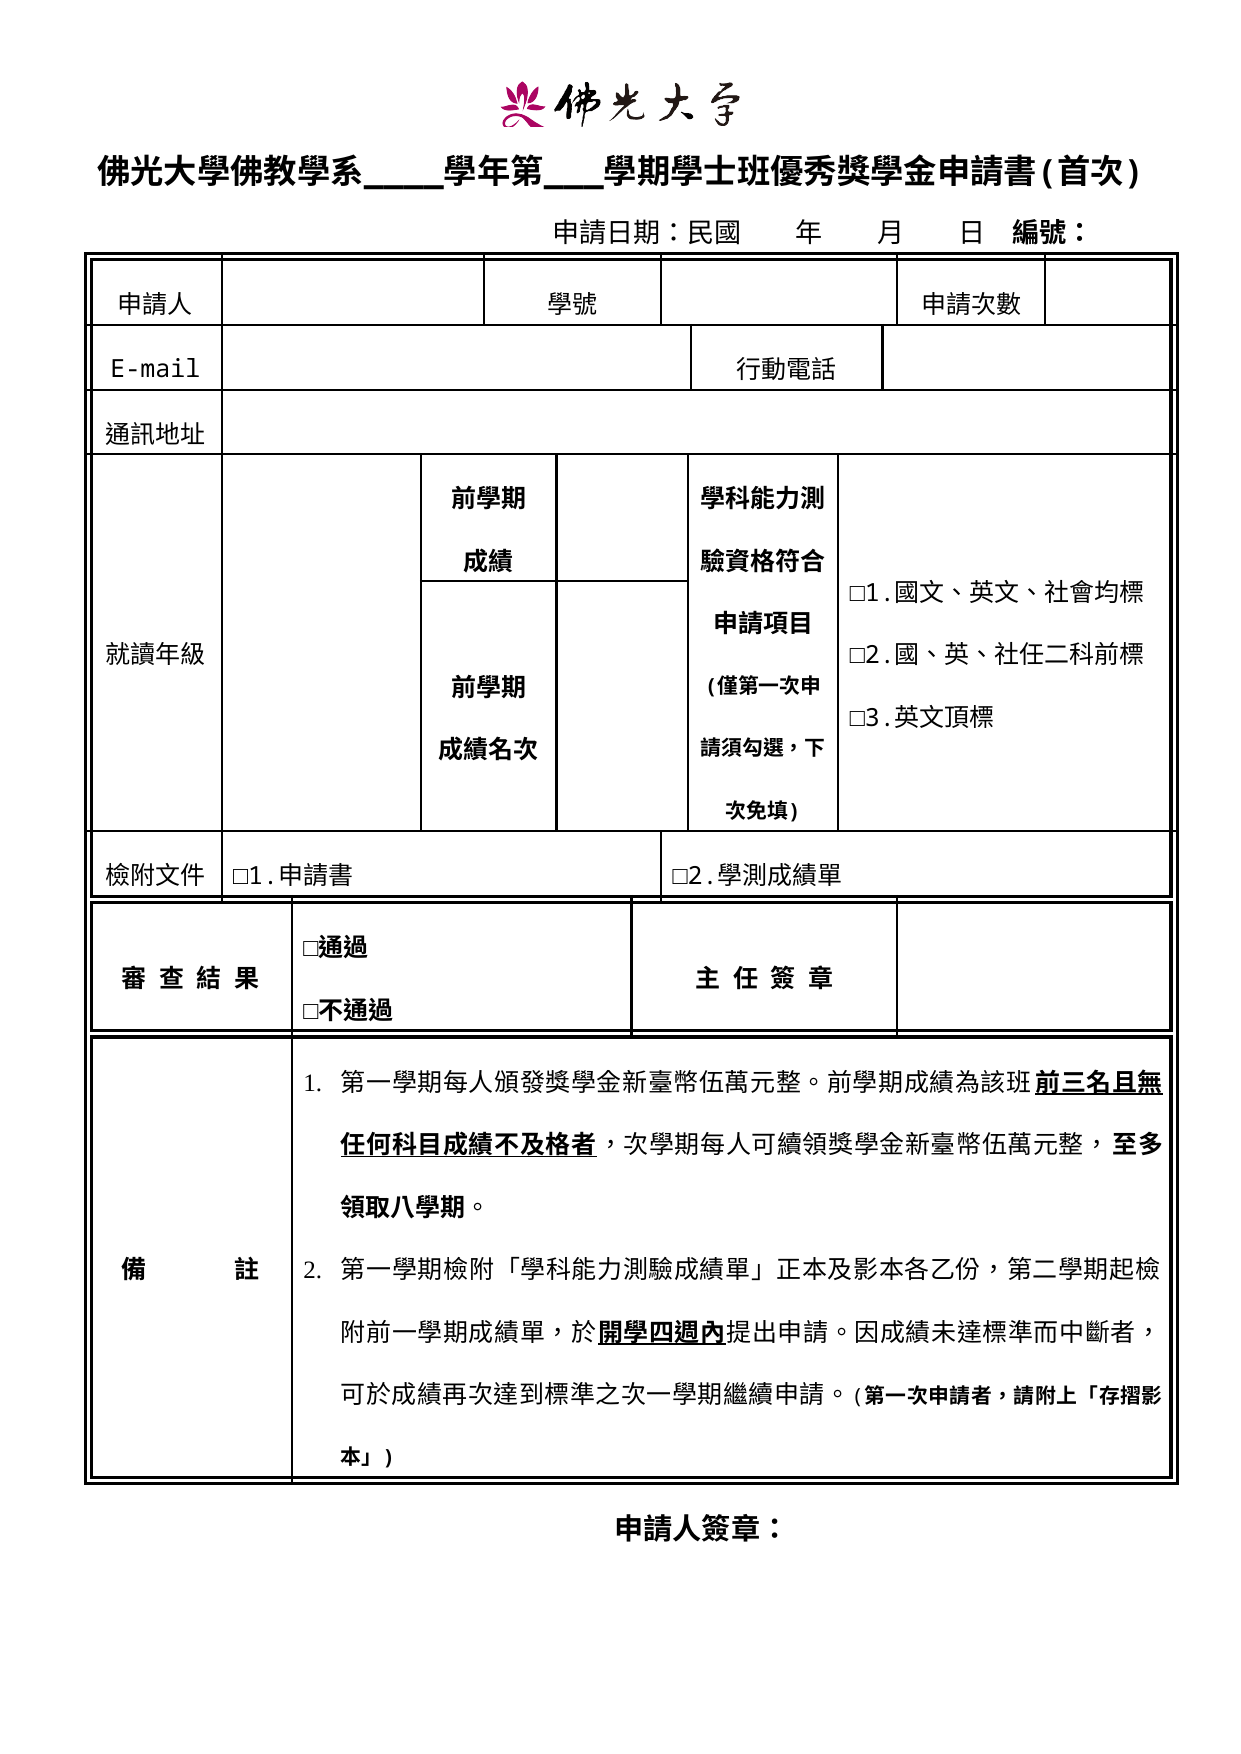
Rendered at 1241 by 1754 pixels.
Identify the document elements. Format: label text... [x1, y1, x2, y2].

table_cell 學科能力測驗資格符合申請項目 (僅第一次申請須勾選，下次免填) [689, 455, 837, 830]
table_cell E-mail [93, 326, 221, 388]
table_cell [558, 455, 687, 580]
table_cell □通過 □不通過 [293, 904, 630, 1029]
table_cell 第一學期每人頒發獎學金新臺幣伍萬元整。前學期成績為該班前三名且無任何科目成績不及格者，次學期每人可續領獎學金新臺幣伍萬元整，至多領取八學期。 第一學期檢附「學科能力測驗成績單」正本及影本各乙份，第二學期起檢附前一學期成績單，於開學四週內提出申請。因成績未達標準而中斷者，可於成績再次達到標準之次一學期繼續申請。(第一次申請者，請附上「存摺影本」) [293, 1039, 1169, 1476]
table_cell 前學期 成績 [422, 455, 555, 580]
table_cell 審 查 結 果 [93, 904, 291, 1029]
table_header 申請人 [89, 255, 221, 324]
table_cell 通訊地址 [93, 391, 221, 453]
table_cell 備 註 [89, 1029, 291, 1476]
text 申請人簽章： [89, 1485, 1152, 1548]
table_cell [884, 326, 1169, 388]
table_cell 行動電話 [692, 326, 881, 388]
table_cell 就讀年級 [93, 455, 221, 830]
table_cell 檢附文件 [93, 832, 221, 895]
text 佛光大學佛教學系____學年第___學期學士班優秀獎學金申請書(首次) [89, 127, 1152, 189]
table_header [1046, 255, 1174, 324]
table_header [1046, 261, 1169, 324]
text 申請日期：民國 年 月 日 編號： [89, 189, 1152, 252]
table_header 申請次數 [898, 261, 1044, 324]
table_cell [558, 582, 687, 830]
table_header 學號 [485, 261, 660, 324]
table_cell 審 查 結 果 [89, 895, 221, 1029]
table_cell [223, 326, 690, 388]
table_cell 主 任 簽 章 [633, 904, 896, 1029]
table_header [662, 261, 896, 324]
table_cell [898, 895, 1174, 1029]
table_cell 第一學期每人頒發獎學金新臺幣伍萬元整。前學期成績為該班前三名且無任何科目成績不及格者，次學期每人可續領獎學金新臺幣伍萬元整，至多領取八學期。 第一學期檢附「學科能力測驗成績單」正本及影本各乙份，第二學期起檢附前一學期成績單，於開學四週內提出申請。因成績未達標準而中斷者，可於成績再次達到標準之次一學期繼續申請。(第一次申請者，請附上「存摺影本」) [898, 1029, 1174, 1476]
table_header [223, 261, 483, 324]
table_cell □1.申請書 [223, 832, 660, 895]
table_cell [898, 904, 1169, 1029]
table_cell 前學期 成績名次 [422, 582, 555, 830]
table_cell □1.國文、英文、社會均標 □2.國、英、社任二科前標 □3.英文頂標 [839, 455, 1169, 830]
table_cell [223, 391, 1169, 453]
table_cell □2.學測成績單 [662, 832, 1169, 895]
table_cell [223, 455, 420, 830]
